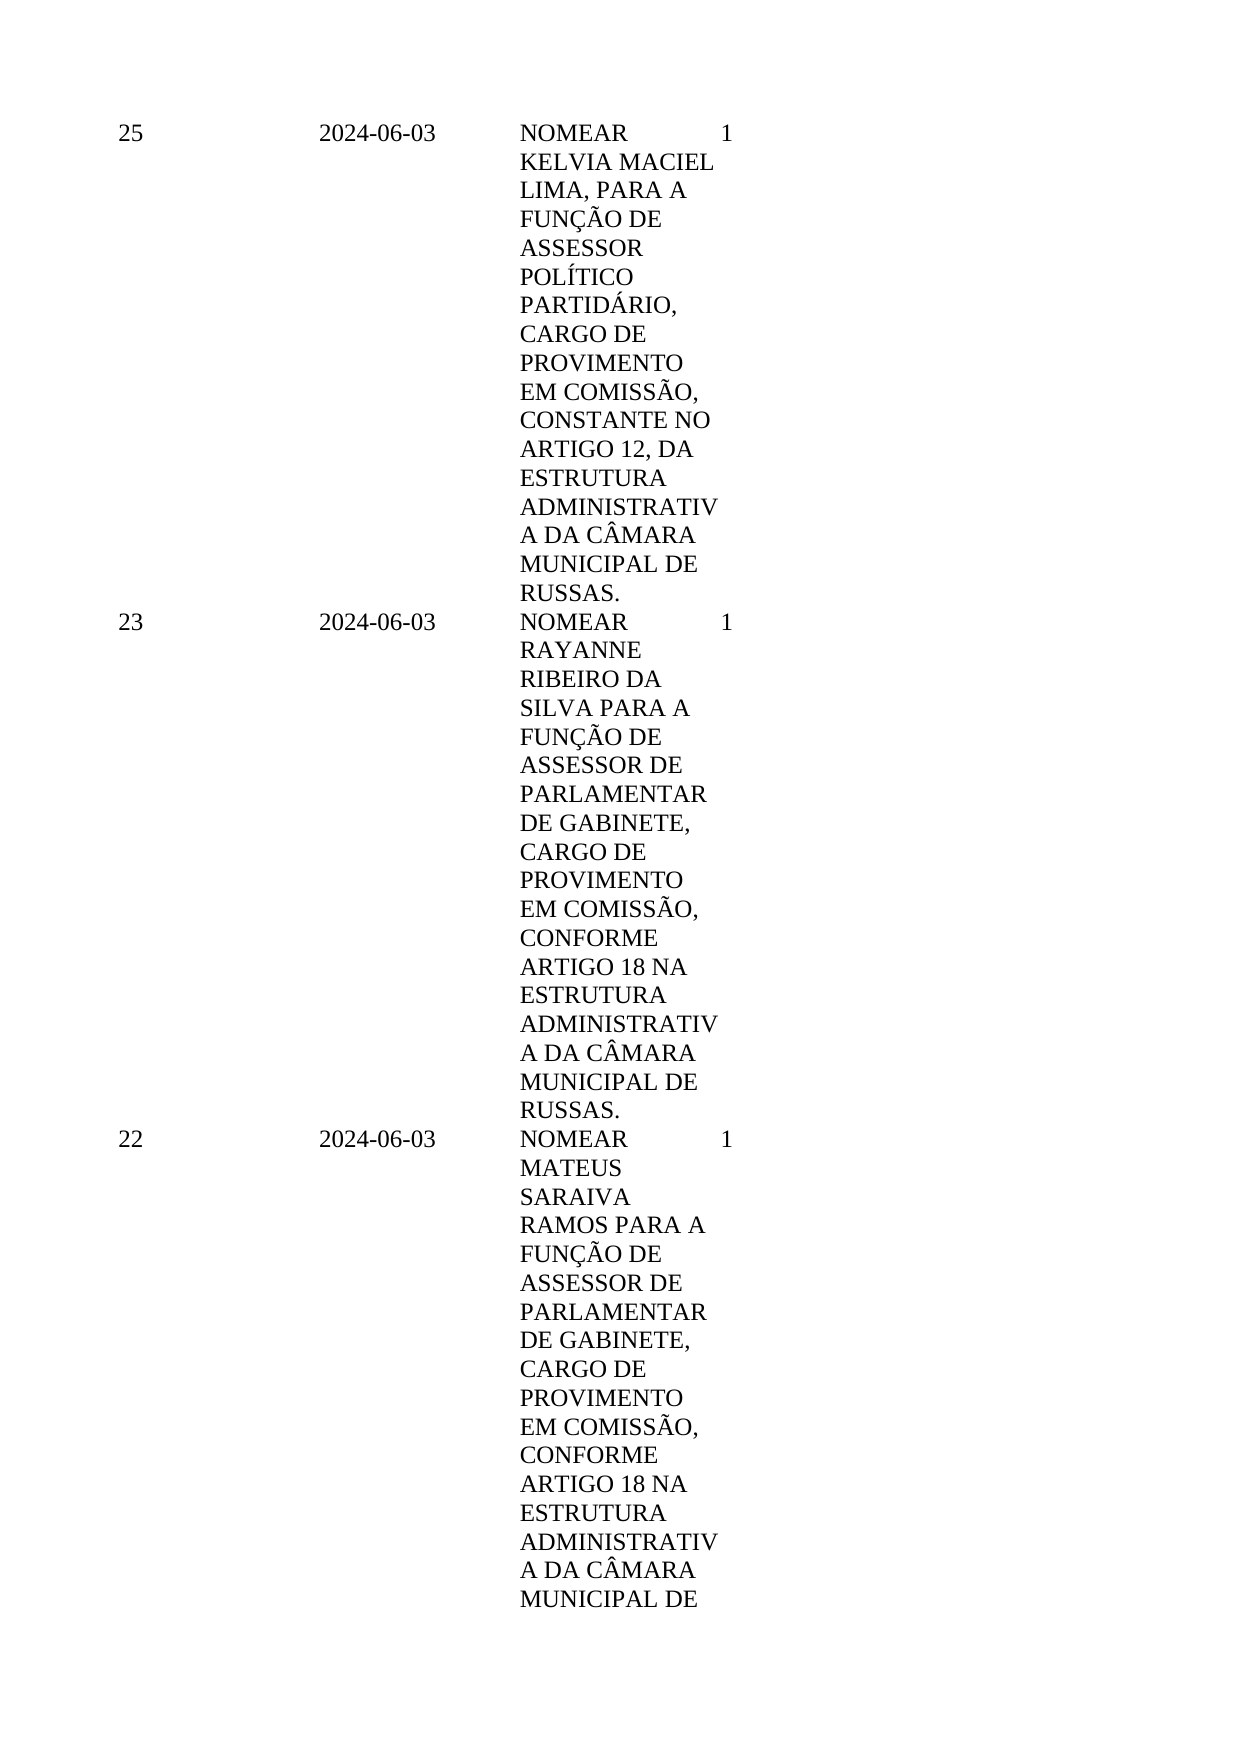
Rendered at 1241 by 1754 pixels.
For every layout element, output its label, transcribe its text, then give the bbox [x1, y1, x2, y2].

table_cell NOMEAR RAYANNE RIBEIRO DA SILVA PARA A FUNÇÃO DE ASSESSOR DE PARLAMENTAR DE GABINETE, CARGO DE PROVIMENTO EM COMISSÃO, CONFORME ARTIGO 18 NA ESTRUTURA ADMINISTRATIVA DA CÂMARA MUNICIPAL DE RUSSAS. [520, 607, 720, 1124]
table_cell 2024-06-03 [319, 1124, 519, 1613]
table_cell [921, 1124, 1122, 1613]
table_cell [921, 607, 1122, 1124]
table_cell 22 [118, 1124, 319, 1613]
table_cell NOMEAR MATEUS SARAIVA RAMOS PARA A FUNÇÃO DE ASSESSOR DE PARLAMENTAR DE GABINETE, CARGO DE PROVIMENTO EM COMISSÃO, CONFORME ARTIGO 18 NA ESTRUTURA ADMINISTRATIVA DA CÂMARA MUNICIPAL DE [520, 1124, 720, 1613]
table_cell 1 [720, 1124, 921, 1613]
table_cell NOMEAR KELVIA MACIEL LIMA, PARA A FUNÇÃO DE ASSESSOR POLÍTICO PARTIDÁRIO, CARGO DE PROVIMENTO EM COMISSÃO, CONSTANTE NO ARTIGO 12, DA ESTRUTURA ADMINISTRATIVA DA CÂMARA MUNICIPAL DE RUSSAS. [520, 118, 720, 607]
table_cell 1 [720, 118, 921, 607]
table_cell [921, 118, 1122, 607]
table_cell 2024-06-03 [319, 118, 519, 607]
table_cell 2024-06-03 [319, 607, 519, 1124]
table_cell 1 [720, 607, 921, 1124]
table_cell 23 [118, 607, 319, 1124]
table_cell 25 [118, 118, 319, 607]
